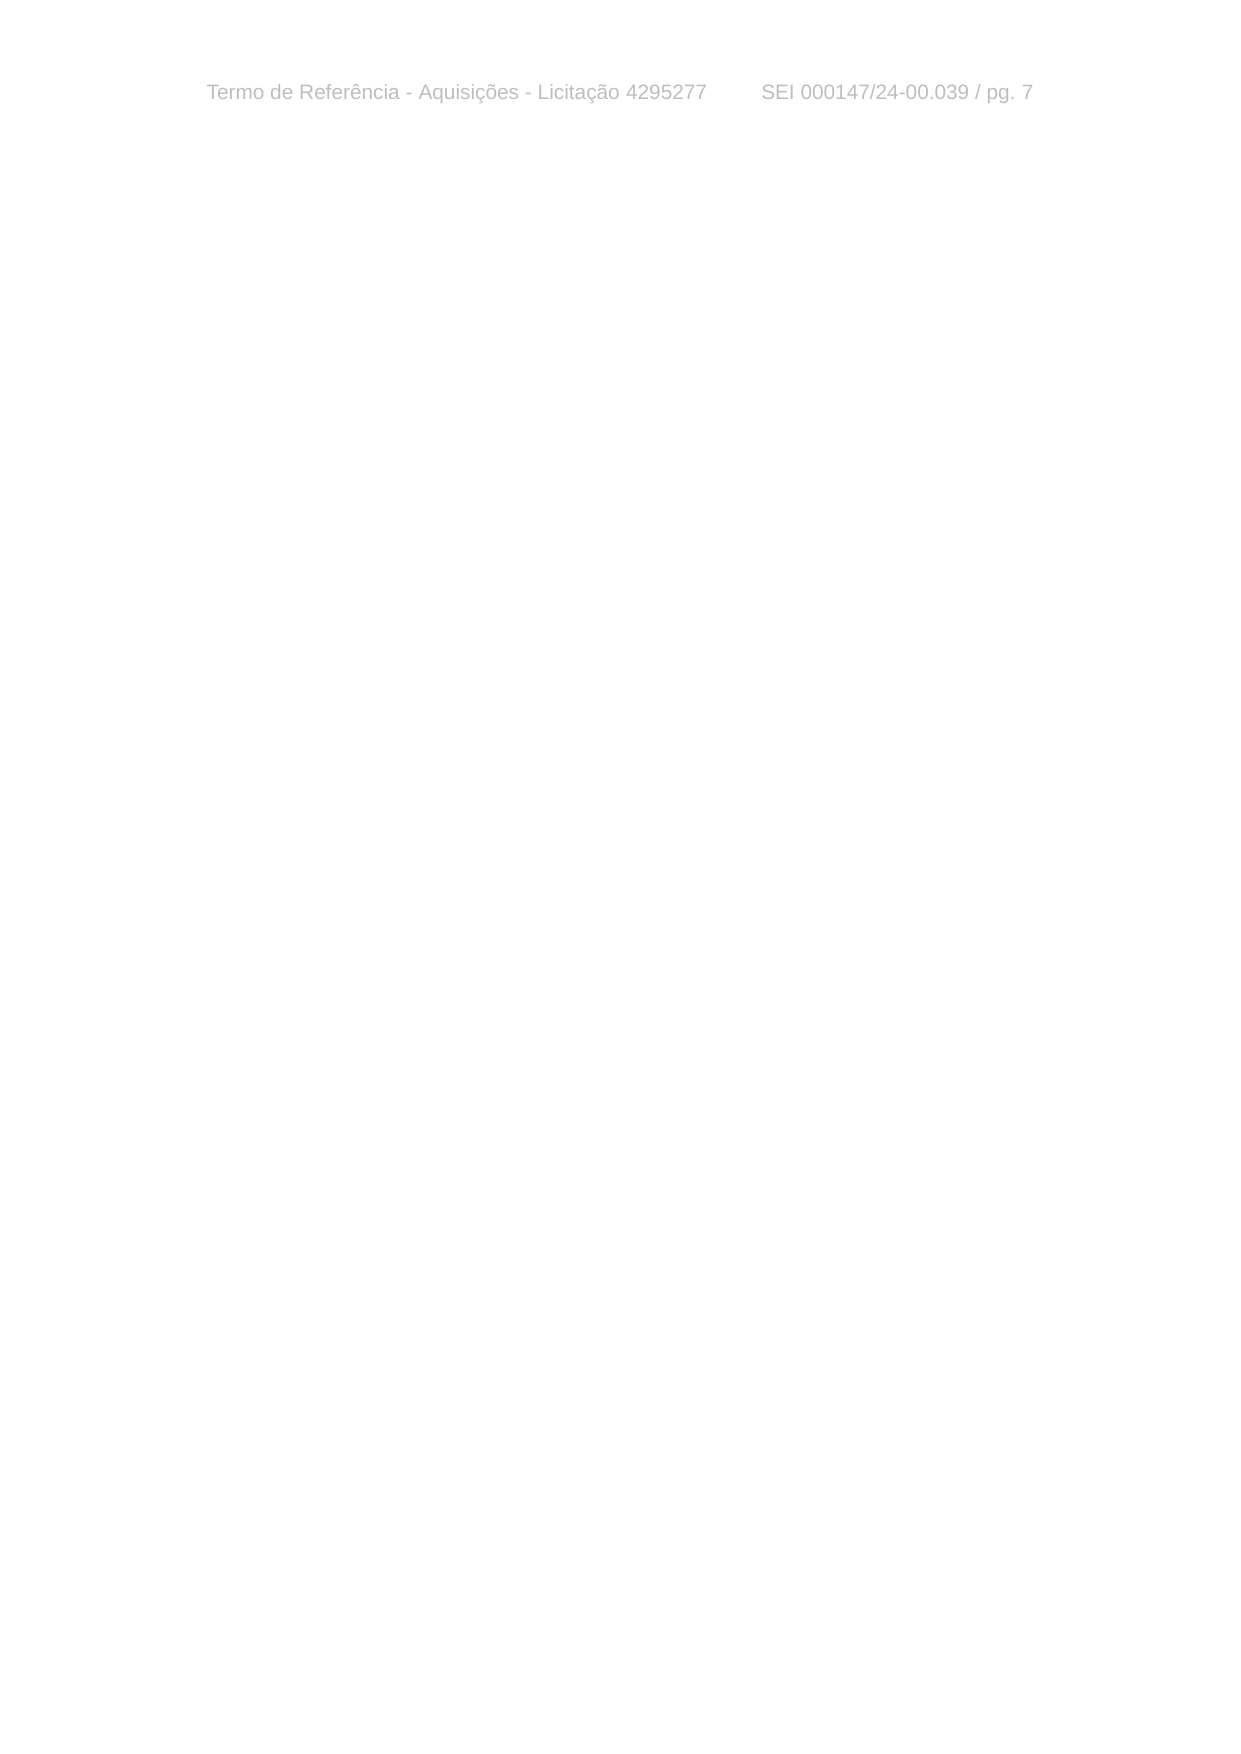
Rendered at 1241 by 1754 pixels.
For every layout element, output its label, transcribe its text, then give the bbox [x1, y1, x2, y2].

text Termo de Referência - Aquisições - Licitação 4295277 SEI 000147/24-00.039 / pg. 7 [206, 79, 1172, 103]
